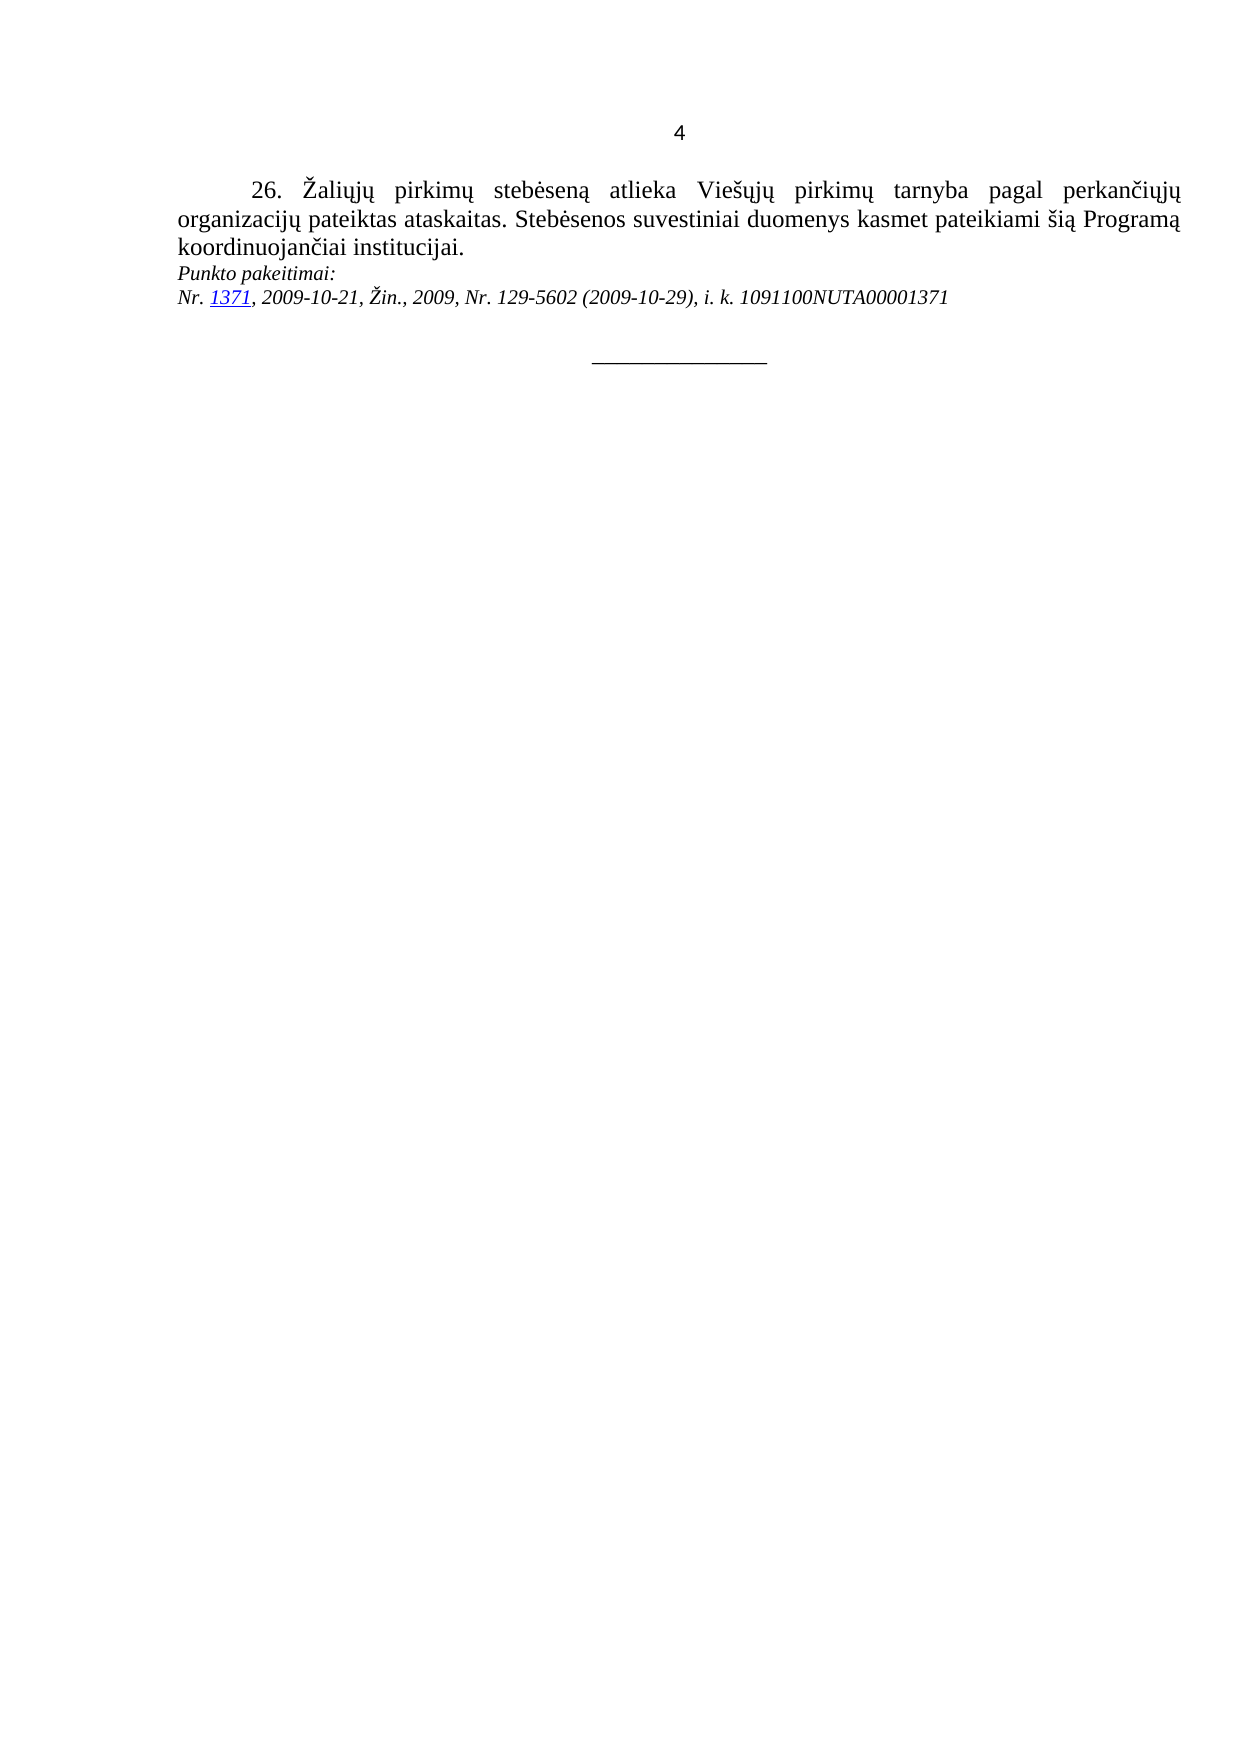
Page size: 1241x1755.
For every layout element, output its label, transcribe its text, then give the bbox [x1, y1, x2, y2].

text 26. Žaliųjų pirkimų stebėseną atlieka Viešųjų pirkimų tarnyba pagal perkančiųjų organizacijų pateiktas ataskaitas. Stebėsenos suvestiniai duomenys kasmet pateikiami šią Programą koordinuojančiai institucijai. [177, 175, 1181, 261]
text Nr. 1371, 2009-10-21, Žin., 2009, Nr. 129-5602 (2009-10-29), i. k. 1091100NUTA00001371 [177, 285, 1181, 309]
text Punkto pakeitimai: [177, 261, 1181, 285]
text ______________ [177, 338, 1181, 367]
